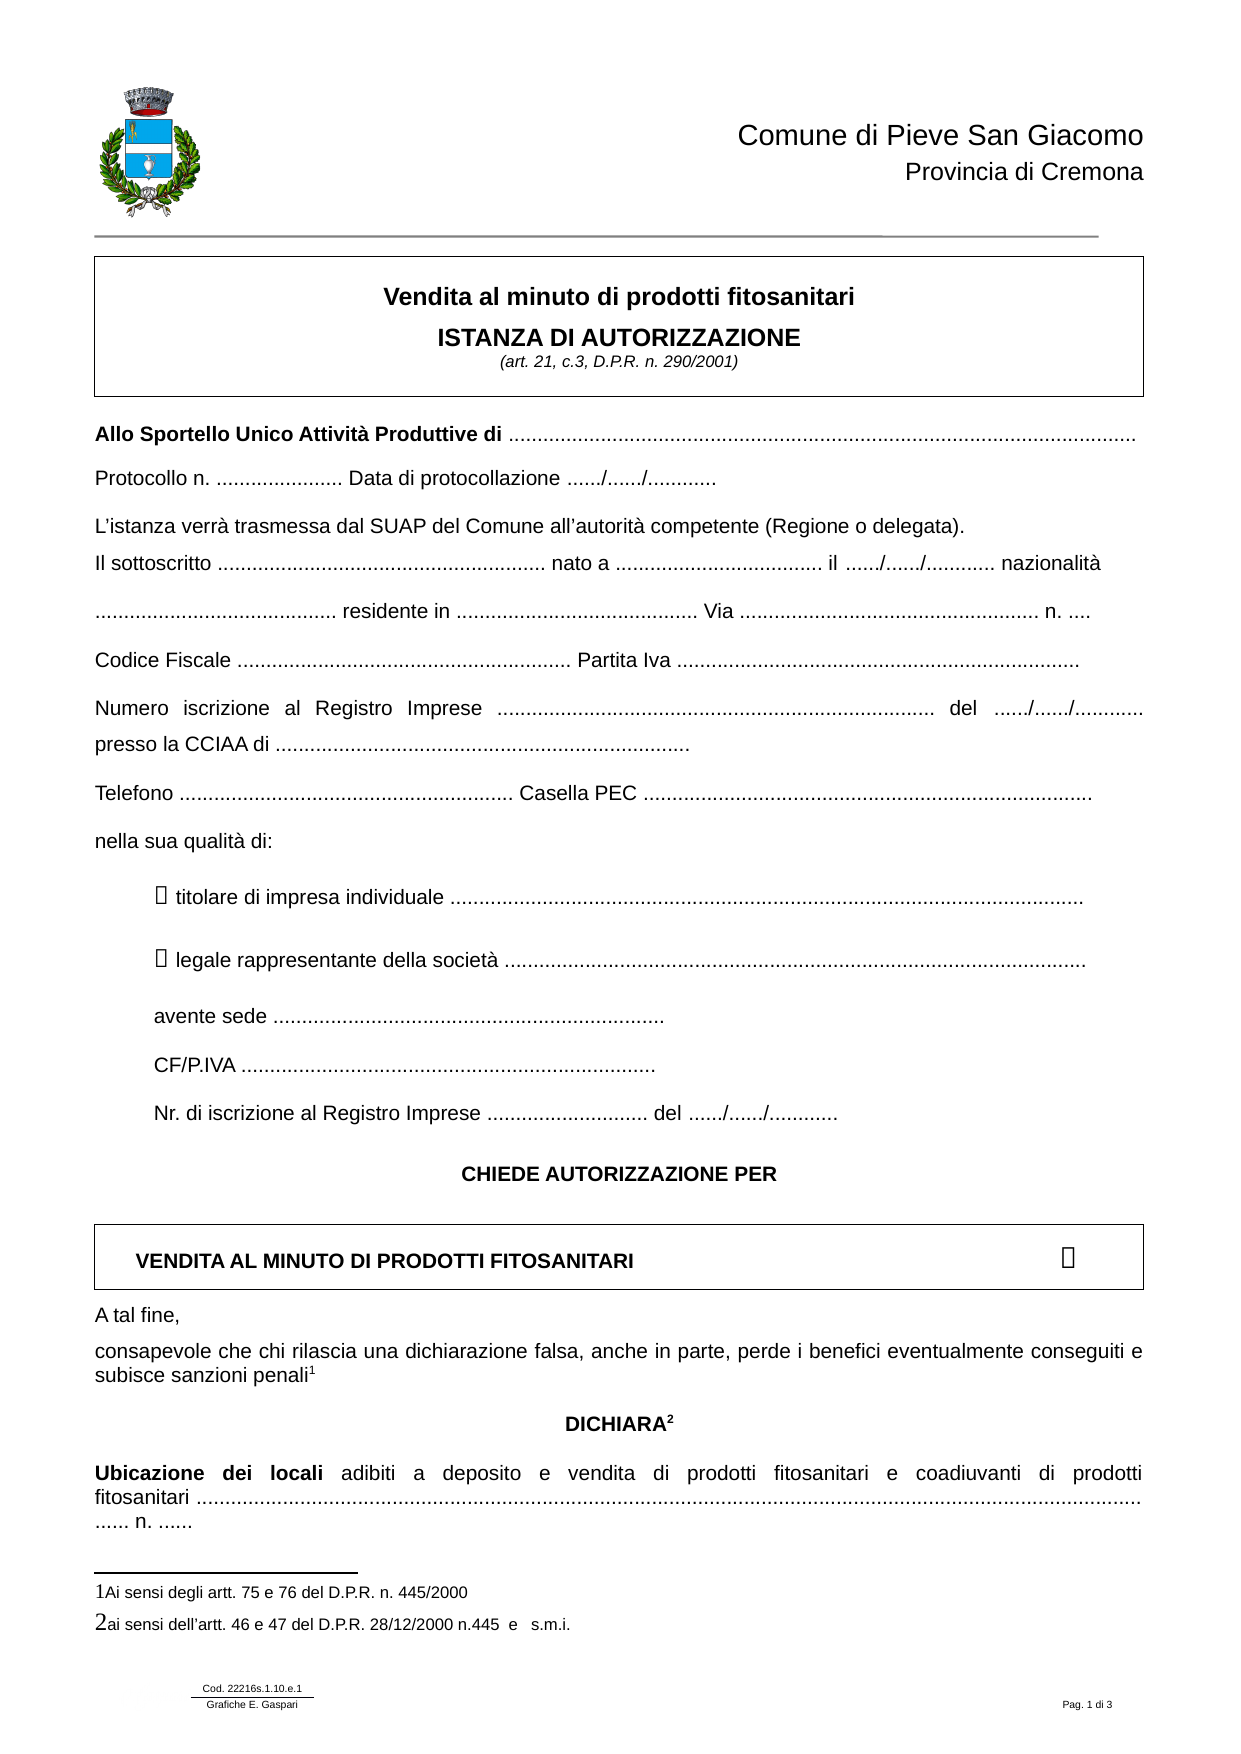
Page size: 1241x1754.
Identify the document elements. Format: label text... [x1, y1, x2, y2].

text Ubicazione dei locali adibiti a deposito e vendita di prodotti fitosanitari e coadiuvanti di prodotti fitosanitari .......................................................................................................................................................................... n. ...... [94, 1461, 1144, 1533]
text Comune di Pieve San Giacomo [200, 118, 1144, 152]
text Protocollo n. ...................... Data di protocollazione ....../....../............ [94, 466, 1144, 490]
text DICHIARA [94, 1412, 1144, 1436]
text Il sottoscritto ......................................................... nato a .................................... il ....../....../............ nazionalità [94, 551, 1144, 575]
text .......................................... residente in .......................................... Via .................................................... n. .... [94, 599, 1144, 623]
text Ai sensi degli artt. 75 e 76 del D.P.R. n. 445/2000 [94, 1579, 1144, 1603]
text ai sensi dell’artt. 46 e 47 del D.P.R. 28/12/2000 n.445 e s.m.i. [94, 1607, 1144, 1636]
text CHIEDE AUTORIZZAZIONE PER [94, 1162, 1144, 1186]
text A tal fine, [94, 1303, 1144, 1327]
text Numero iscrizione al Registro Imprese ............................................................................ del ....../....../............ presso la CCIAA di ........................................................................ [94, 696, 1144, 756]
picture [98, 87, 200, 219]
text Telefono .......................................................... Casella PEC .............................................................................. [94, 780, 1144, 804]
text Codice Fiscale .......................................................... Partita Iva ...................................................................... [94, 648, 1144, 672]
text consapevole che chi rilascia una dichiarazione falsa, anche in parte, perde i benefici eventualmente conseguiti e subisce sanzioni penali [94, 1339, 1144, 1387]
text L’istanza verrà trasmessa dal SUAP del Comune all’autorità competente (Regione o delegata). [94, 514, 1144, 538]
table_header VENDITA AL MINUTO DI PRODOTTI FITOSANITARI  [95, 1225, 1143, 1289]
text nella sua qualità di: [94, 829, 1144, 853]
table_header Vendita al minuto di prodotti fitosanitari ISTANZA DI AUTORIZZAZIONE (art. 21, c.3, D.P.R. n. 290/2001) [95, 257, 1143, 396]
text CF/P.IVA ........................................................................ [153, 1053, 1144, 1077]
text  legale rappresentante della società ..................................................................................................... [153, 941, 1144, 975]
text Allo Sportello Unico Attività Produttive di ............................................................................................................. [94, 422, 1144, 446]
text Nr. di iscrizione al Registro Imprese ............................ del ....../....../............ [153, 1101, 1144, 1125]
text Provincia di Cremona [200, 157, 1144, 185]
text avente sede .................................................................... [153, 1004, 1144, 1028]
text  titolare di impresa individuale .............................................................................................................. [153, 877, 1144, 911]
